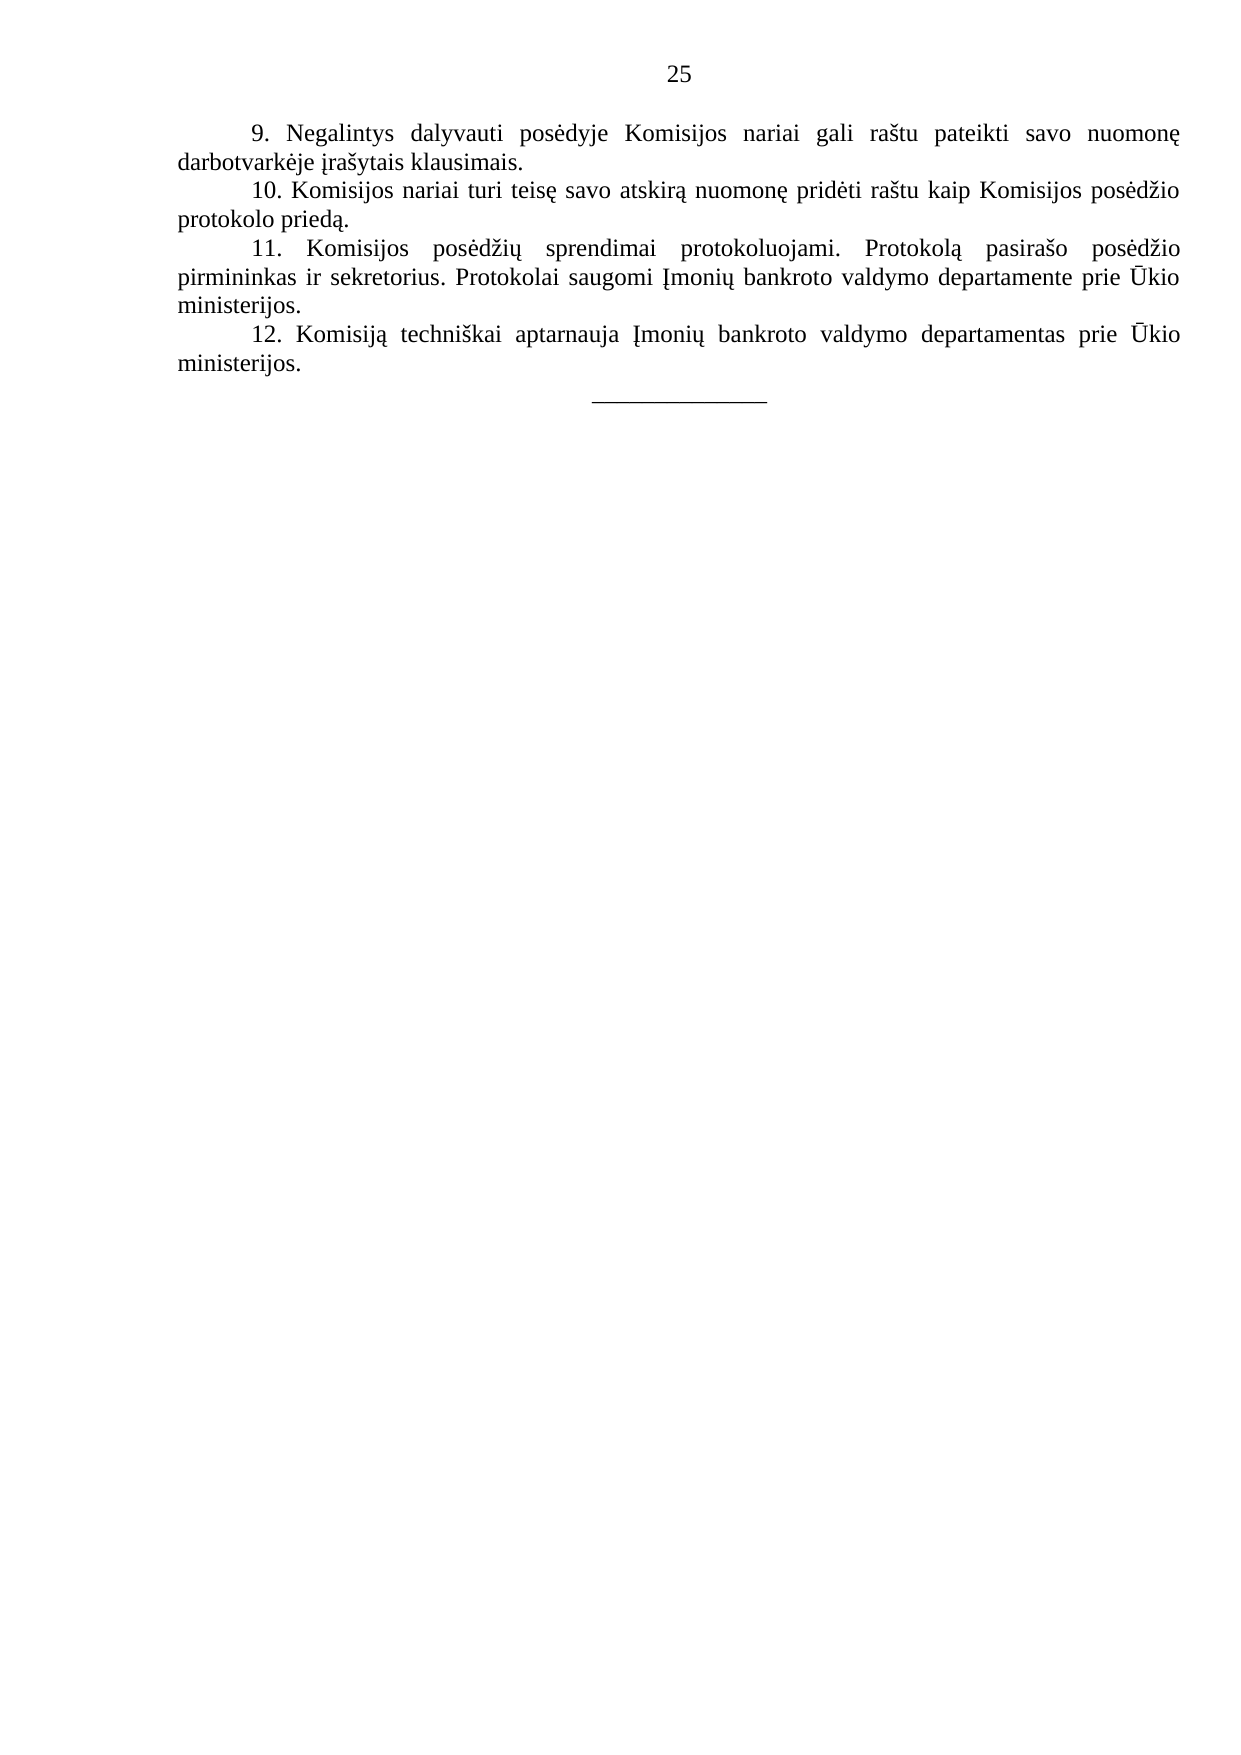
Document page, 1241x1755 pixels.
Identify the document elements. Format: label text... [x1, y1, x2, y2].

text ______________ [177, 377, 1181, 406]
text 9. Negalintys dalyvauti posėdyje Komisijos nariai gali raštu pateikti savo nuomonę darbotvarkėje įrašytais klausimais. [177, 118, 1181, 176]
text 11. Komisijos posėdžių sprendimai protokoluojami. Protokolą pasirašo posėdžio pirmininkas ir sekretorius. Protokolai saugomi Įmonių bankroto valdymo departamente prie Ūkio ministerijos. [177, 233, 1181, 319]
text 10. Komisijos nariai turi teisę savo atskirą nuomonę pridėti raštu kaip Komisijos posėdžio protokolo priedą. [177, 176, 1181, 233]
text 12. Komisiją techniškai aptarnauja Įmonių bankroto valdymo departamentas prie Ūkio ministerijos. [177, 319, 1181, 377]
